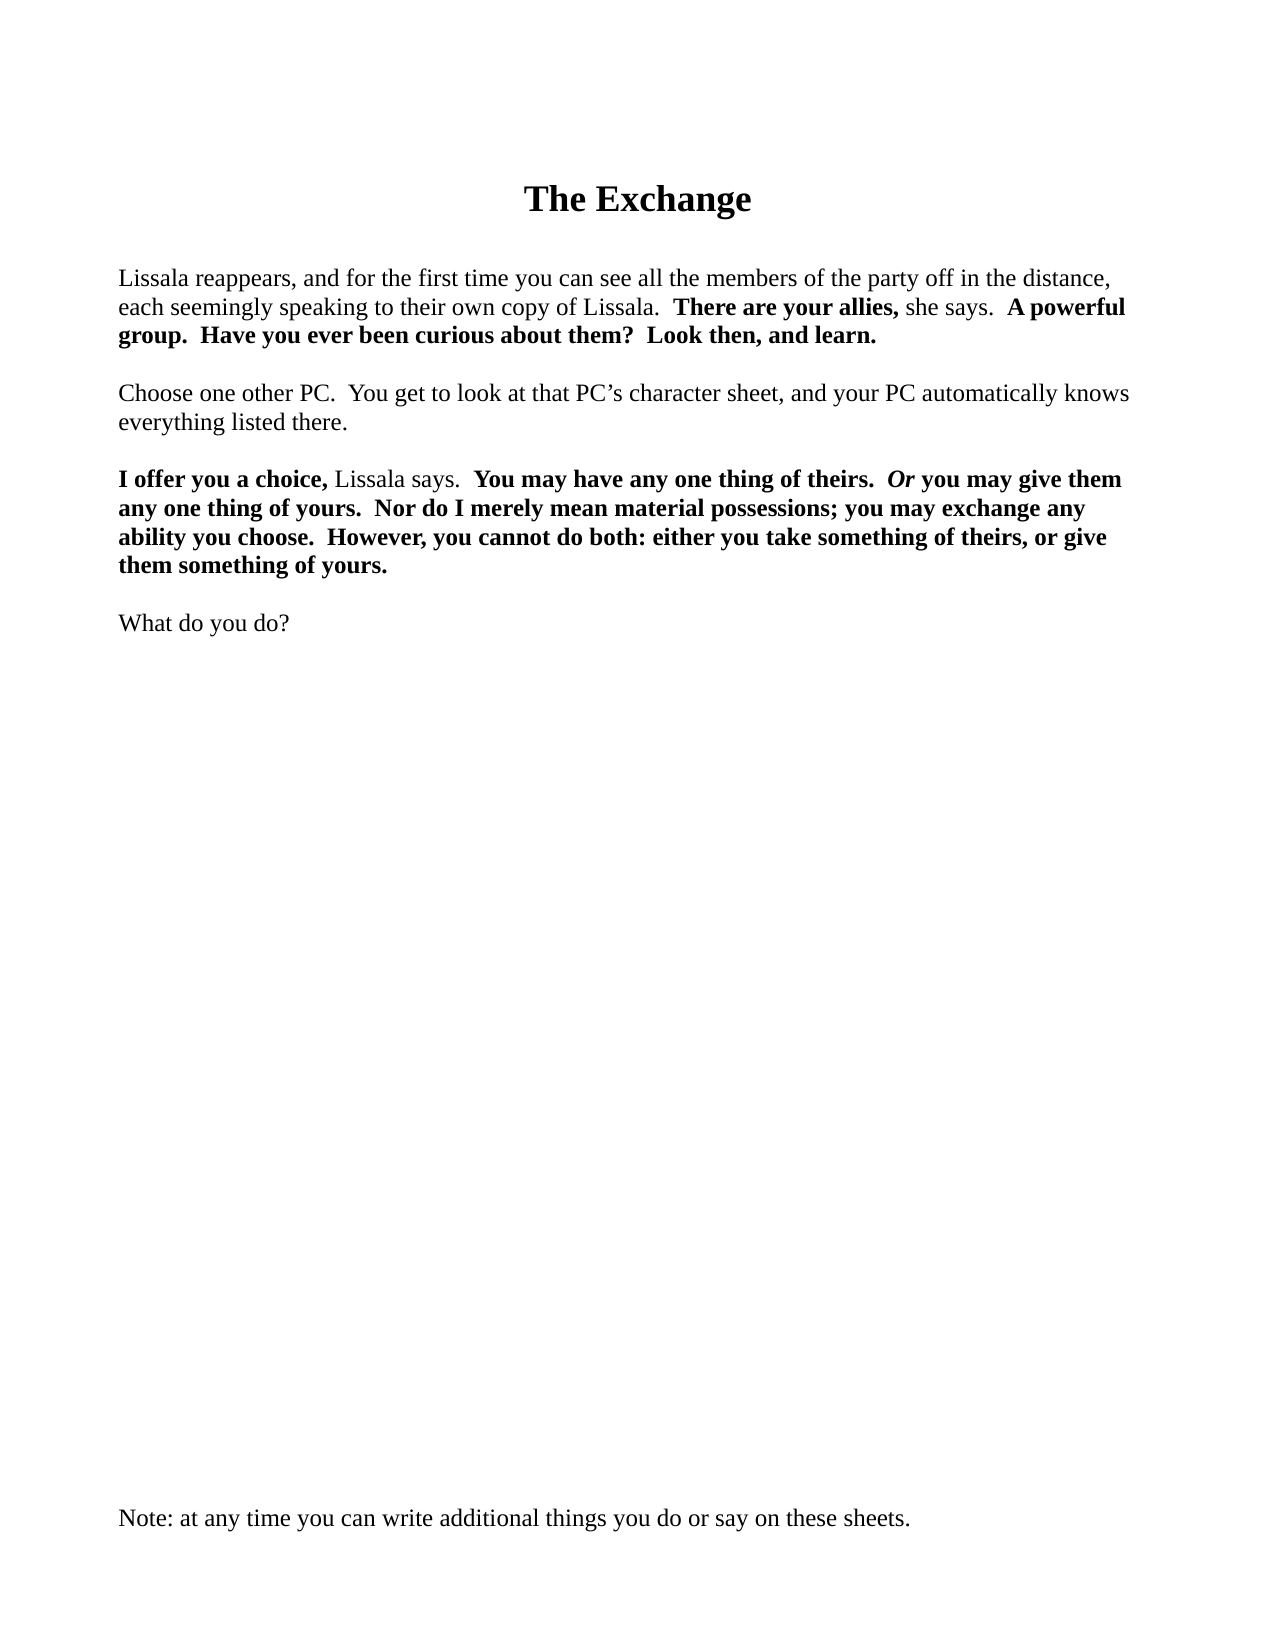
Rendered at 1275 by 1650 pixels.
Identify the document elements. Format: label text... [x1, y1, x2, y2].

text Lissala reappears, and for the first time you can see all the members of the party off in the distance, each seemingly speaking to their own copy of Lissala. There are your allies, she says. A powerful group. Have you ever been curious about them? Look then, and learn. [118, 263, 1157, 349]
text Choose one other PC. You get to look at that PC’s character sheet, and your PC automatically knows everything listed there. [118, 378, 1157, 436]
text I offer you a choice, Lissala says. You may have any one thing of theirs. Or you may give them any one thing of yours. Nor do I merely mean material possessions; you may exchange any ability you choose. However, you cannot do both: either you take something of theirs, or give them something of yours. [118, 464, 1157, 579]
text The Exchange [118, 177, 1157, 220]
text What do you do? [118, 608, 1157, 637]
